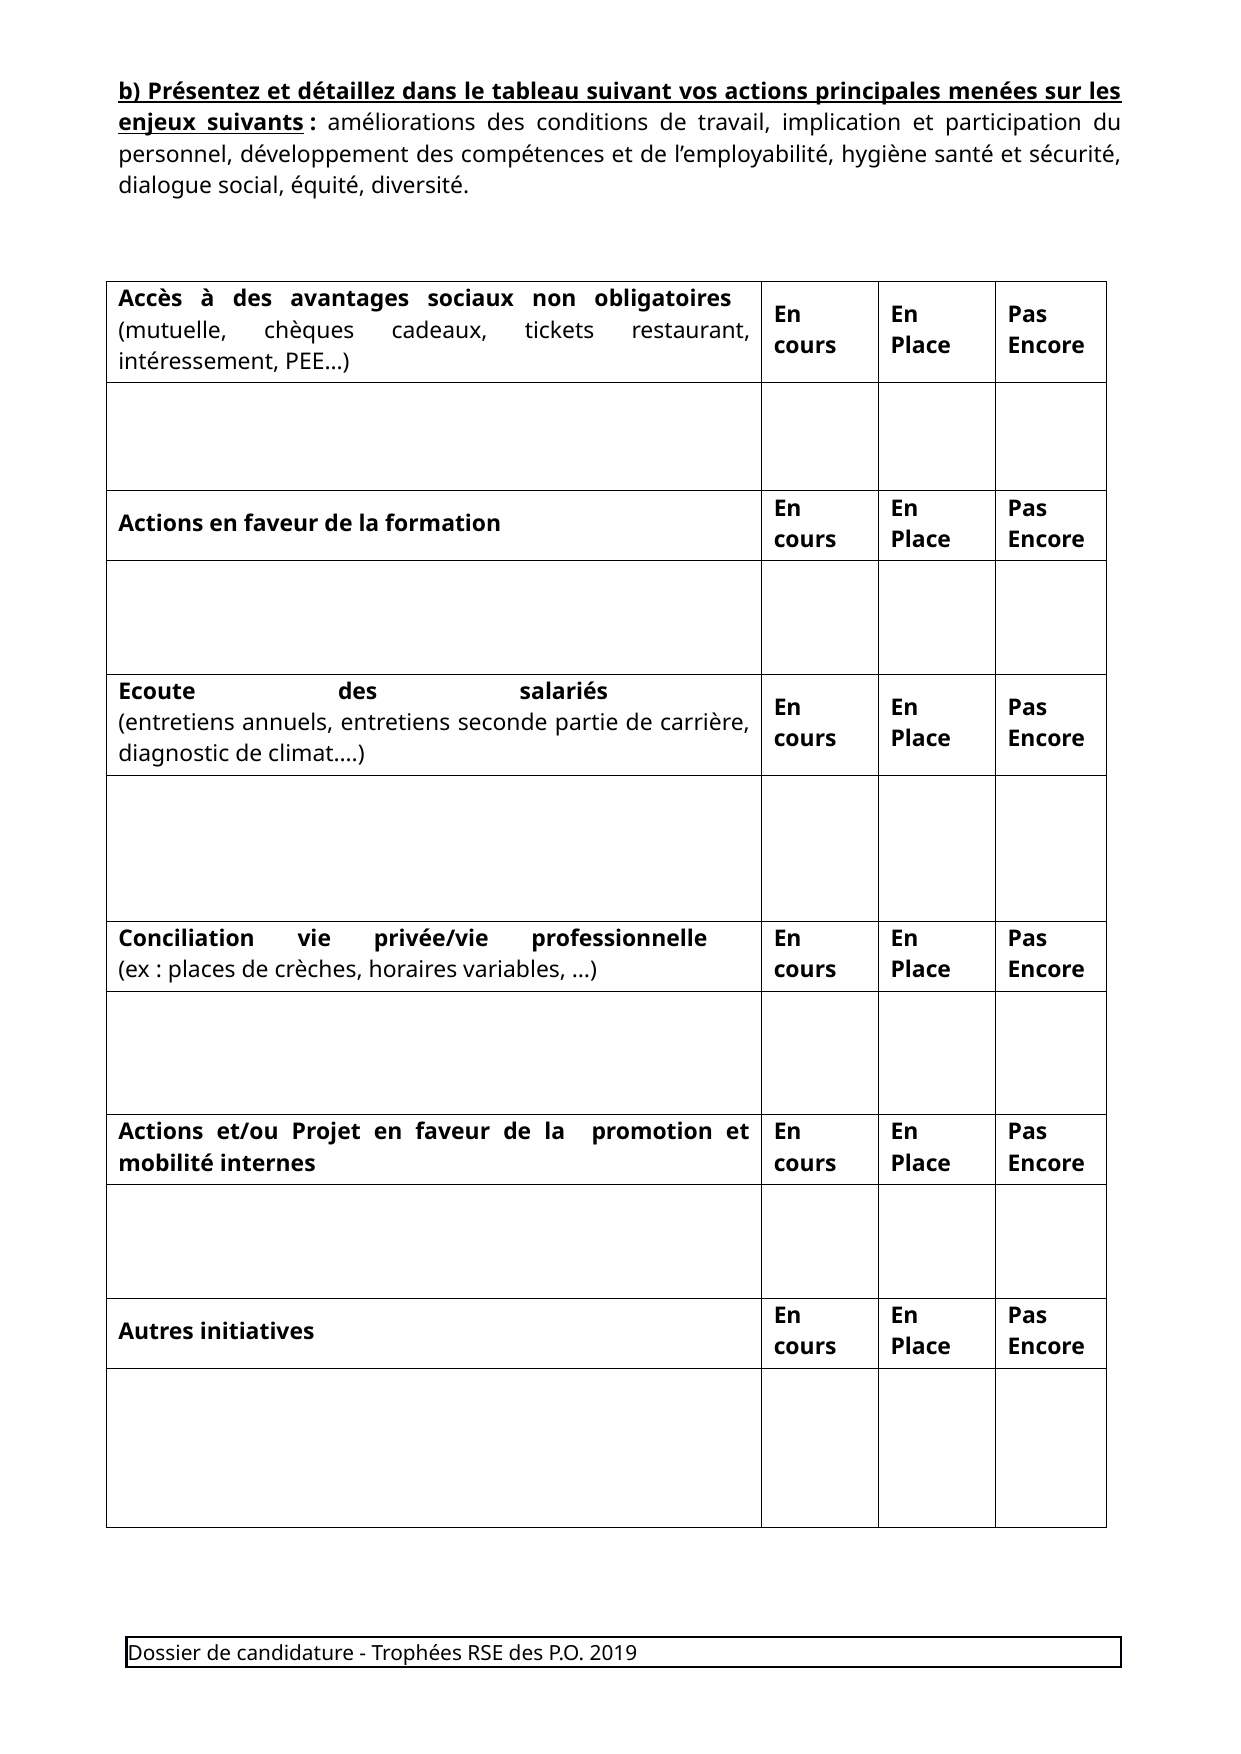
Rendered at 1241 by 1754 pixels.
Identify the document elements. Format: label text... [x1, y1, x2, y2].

table_cell [996, 1185, 1106, 1298]
table_cell En Place [879, 1115, 995, 1184]
text b) Présentez et détaillez dans le tableau suivant vos actions principales menées sur les [118, 75, 1122, 101]
table_cell [107, 992, 761, 1114]
table_cell [107, 1185, 761, 1298]
table_cell [996, 776, 1106, 921]
table_cell [996, 992, 1106, 1114]
table_cell [879, 992, 995, 1114]
table_cell [762, 561, 878, 674]
table_cell [996, 561, 1106, 674]
table_cell En Place [879, 675, 995, 775]
table_header En cours [762, 282, 878, 382]
table_cell En cours [762, 675, 878, 775]
text enjeux suivants : améliorations des conditions de travail, implication et participation du personnel, développement des compétences et de l’employabilité, hygiène santé et sécurité, dialogue social, équité, diversité. [118, 103, 1122, 200]
table_cell [107, 1369, 761, 1527]
table_header En Place [879, 282, 995, 382]
table_cell Pas Encore [996, 922, 1106, 991]
table_cell [107, 383, 761, 490]
table_cell Pas Encore [996, 1299, 1106, 1368]
table_cell [996, 1369, 1106, 1527]
table_cell Conciliation vie privée/vie professionnelle (ex : places de crèches, horaires variables, …) [107, 922, 761, 991]
table_cell [879, 561, 995, 674]
table_cell [762, 1369, 878, 1527]
table_cell [762, 1185, 878, 1298]
table_cell Actions en faveur de la formation [107, 491, 761, 560]
table_cell En cours [762, 491, 878, 560]
table_cell Actions et/ou Projet en faveur de la promotion et mobilité internes [107, 1115, 761, 1184]
table_cell Pas Encore [996, 491, 1106, 560]
table_cell [107, 776, 761, 921]
table_cell [107, 561, 761, 674]
table_cell [762, 776, 878, 921]
table_cell Autres initiatives [107, 1299, 761, 1368]
table_cell [879, 383, 995, 490]
table_cell [879, 776, 995, 921]
table_cell [879, 1185, 995, 1298]
table_cell [879, 1369, 995, 1527]
table_cell Pas Encore [996, 1115, 1106, 1184]
table_cell En cours [762, 1299, 878, 1368]
table_cell [762, 383, 878, 490]
table_cell En cours [762, 1115, 878, 1184]
table_header Accès à des avantages sociaux non obligatoires (mutuelle, chèques cadeaux, tickets restaurant, intéressement, PEE…) [107, 282, 761, 382]
table_cell Pas Encore [996, 675, 1106, 775]
table_cell [996, 383, 1106, 490]
table_cell En Place [879, 1299, 995, 1368]
table_cell Ecoute des salariés (entretiens annuels, entretiens seconde partie de carrière, diagnostic de climat….) [107, 675, 761, 775]
table_cell En cours [762, 922, 878, 991]
table_cell En Place [879, 922, 995, 991]
table_header Pas Encore [996, 282, 1106, 382]
table_cell En Place [879, 491, 995, 560]
table_cell [762, 992, 878, 1114]
